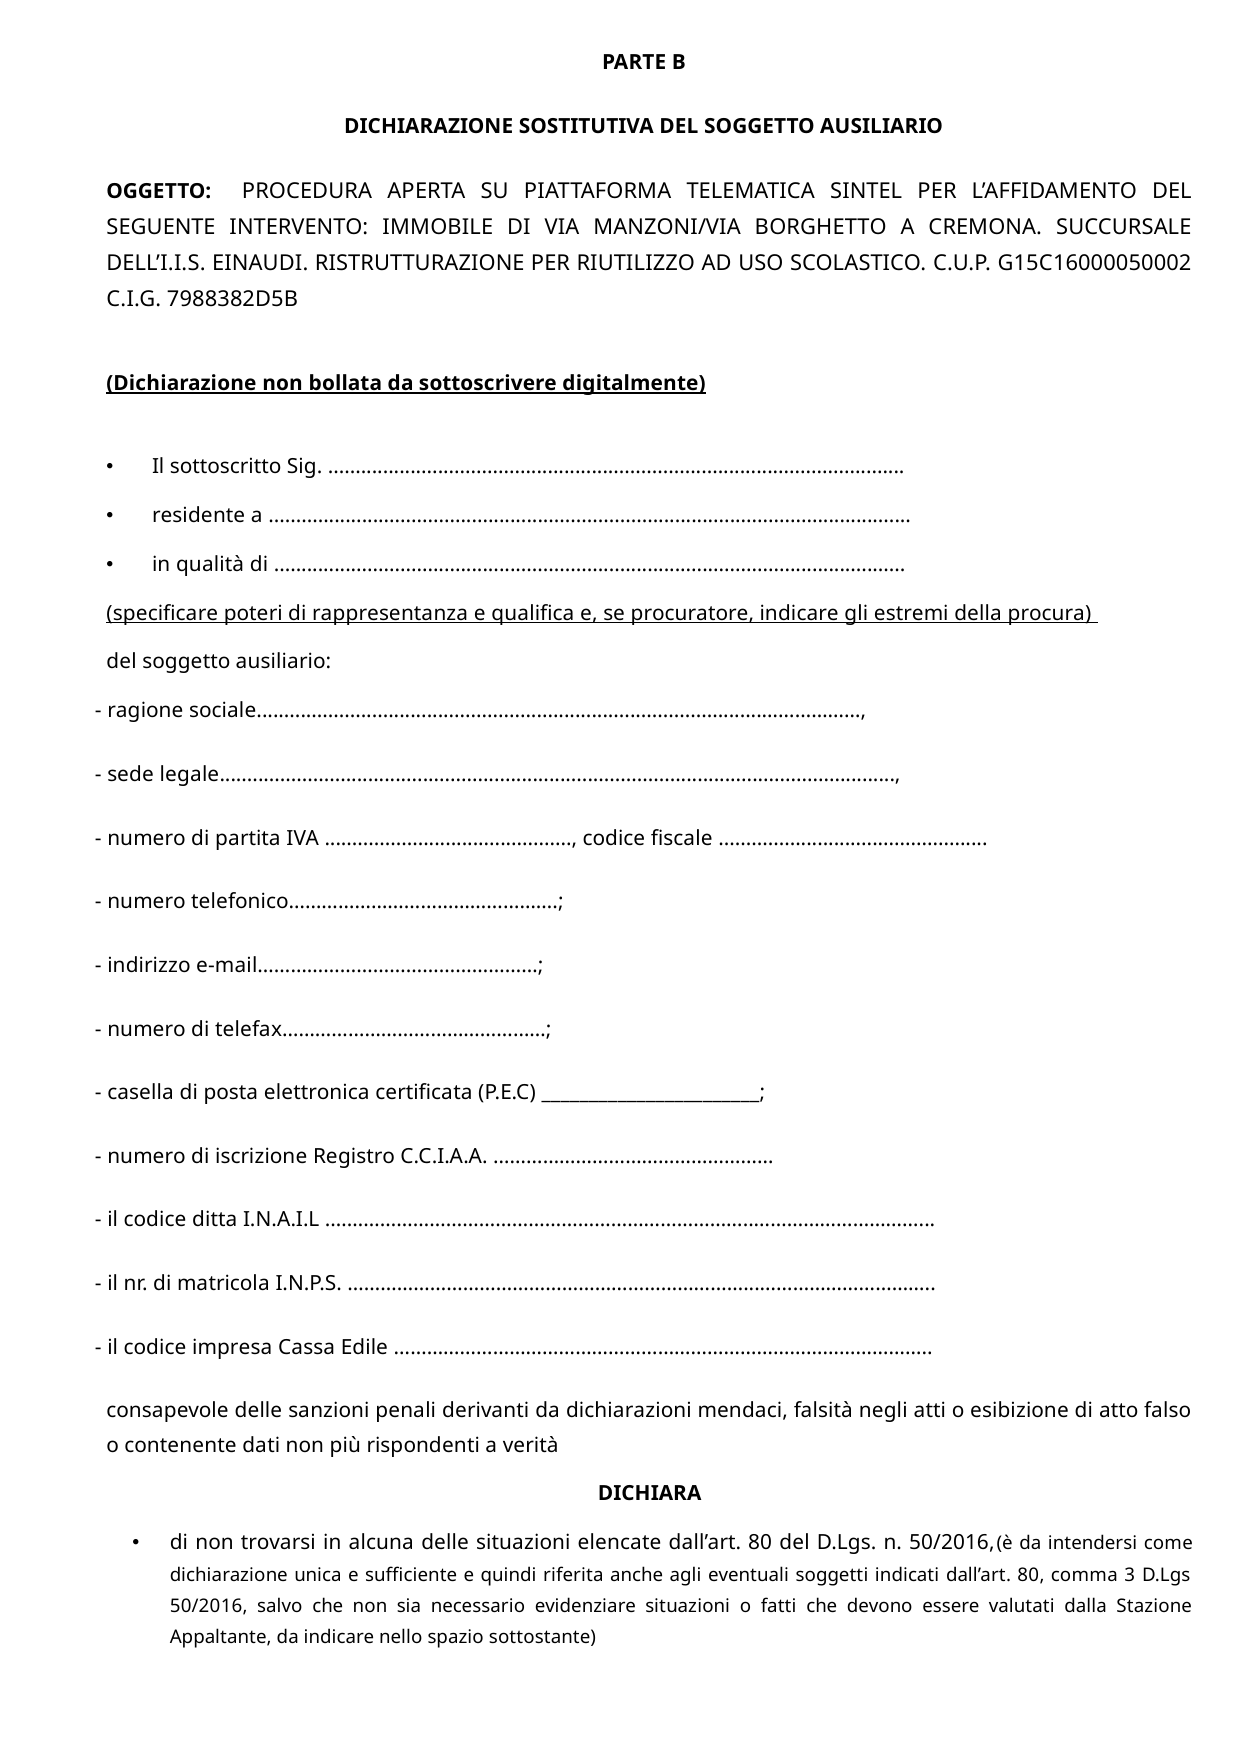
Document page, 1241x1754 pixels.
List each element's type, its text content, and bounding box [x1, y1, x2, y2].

list in qualità di ................................................................................................................... [106, 549, 1193, 577]
text - numero di telefax…………………………………………; [94, 1013, 1193, 1042]
text - il codice ditta I.N.A.I.L .…………………………………………………………………..…………………………... [94, 1204, 1193, 1233]
list Il sottoscritto Sig. ......................................................................................................... [106, 451, 1193, 480]
list residente a ..................................................................................................................... [106, 500, 1193, 529]
text DICHIARA [106, 1478, 1193, 1507]
list di non trovarsi in alcuna delle situazioni elencate dall’art. 80 del D.Lgs. n. 50/2016,(è da intendersi come dichiarazione unica e sufficiente e quindi riferita anche agli eventuali soggetti indicati dall’art. 80, comma 3 D.Lgs 50/2016, salvo che non sia necessario evidenziare situazioni o fatti che devono essere valutati dalla Stazione Appaltante, da indicare nello spazio sottostante) [132, 1527, 1193, 1649]
text consapevole delle sanzioni penali derivanti da dichiarazioni mendaci, falsità negli atti o esibizione di atto falso o contenente dati non più rispondenti a verità [106, 1395, 1193, 1458]
text - numero telefonico………………………………………….; [94, 886, 1193, 915]
text - il nr. di matricola I.N.P.S. ………………………………………………………………...………………………….. [94, 1268, 1193, 1297]
text - numero di partita IVA ............................................., codice fiscale ................................................. [94, 822, 1193, 851]
text - sede legale..........................................................................................................................., [94, 759, 1193, 787]
text - il codice impresa Cassa Edile …………………………………………………………………………………….. [94, 1332, 1193, 1360]
text OGGETTO: PROCEDURA APERTA SU PIATTAFORMA TELEMATICA SINTEL PER L’AFFIDAMENTO DEL SEGUENTE INTERVENTO: IMMOBILE DI VIA MANZONI/VIA BORGHETTO A CREMONA. SUCCURSALE DELL’I.I.S. EINAUDI. RISTRUTTURAZIONE PER RIUTILIZZO AD USO SCOLASTICO. C.U.P. G15C16000050002 C.I.G. 7988382D5B [106, 174, 1193, 312]
text - casella di posta elettronica certificata (P.E.C) _______________________; [94, 1077, 1193, 1106]
text (specificare poteri di rappresentanza e qualifica e, se procuratore, indicare gli estremi della procura) [106, 598, 1193, 626]
text del soggetto ausiliario: [106, 646, 1193, 675]
text - indirizzo e-mail……………………………………………; [94, 950, 1193, 978]
text - ragione sociale............................................................................................………………, [94, 695, 1193, 724]
text PARTE B [94, 47, 1193, 76]
text - numero di iscrizione Registro C.C.I.A.A. …………………………………………… [94, 1141, 1193, 1169]
text (Dichiarazione non bollata da sottoscrivere digitalmente) [106, 368, 1193, 396]
text DICHIARAZIONE SOSTITUTIVA DEL SOGGETTO AUSILIARIO [94, 111, 1193, 139]
